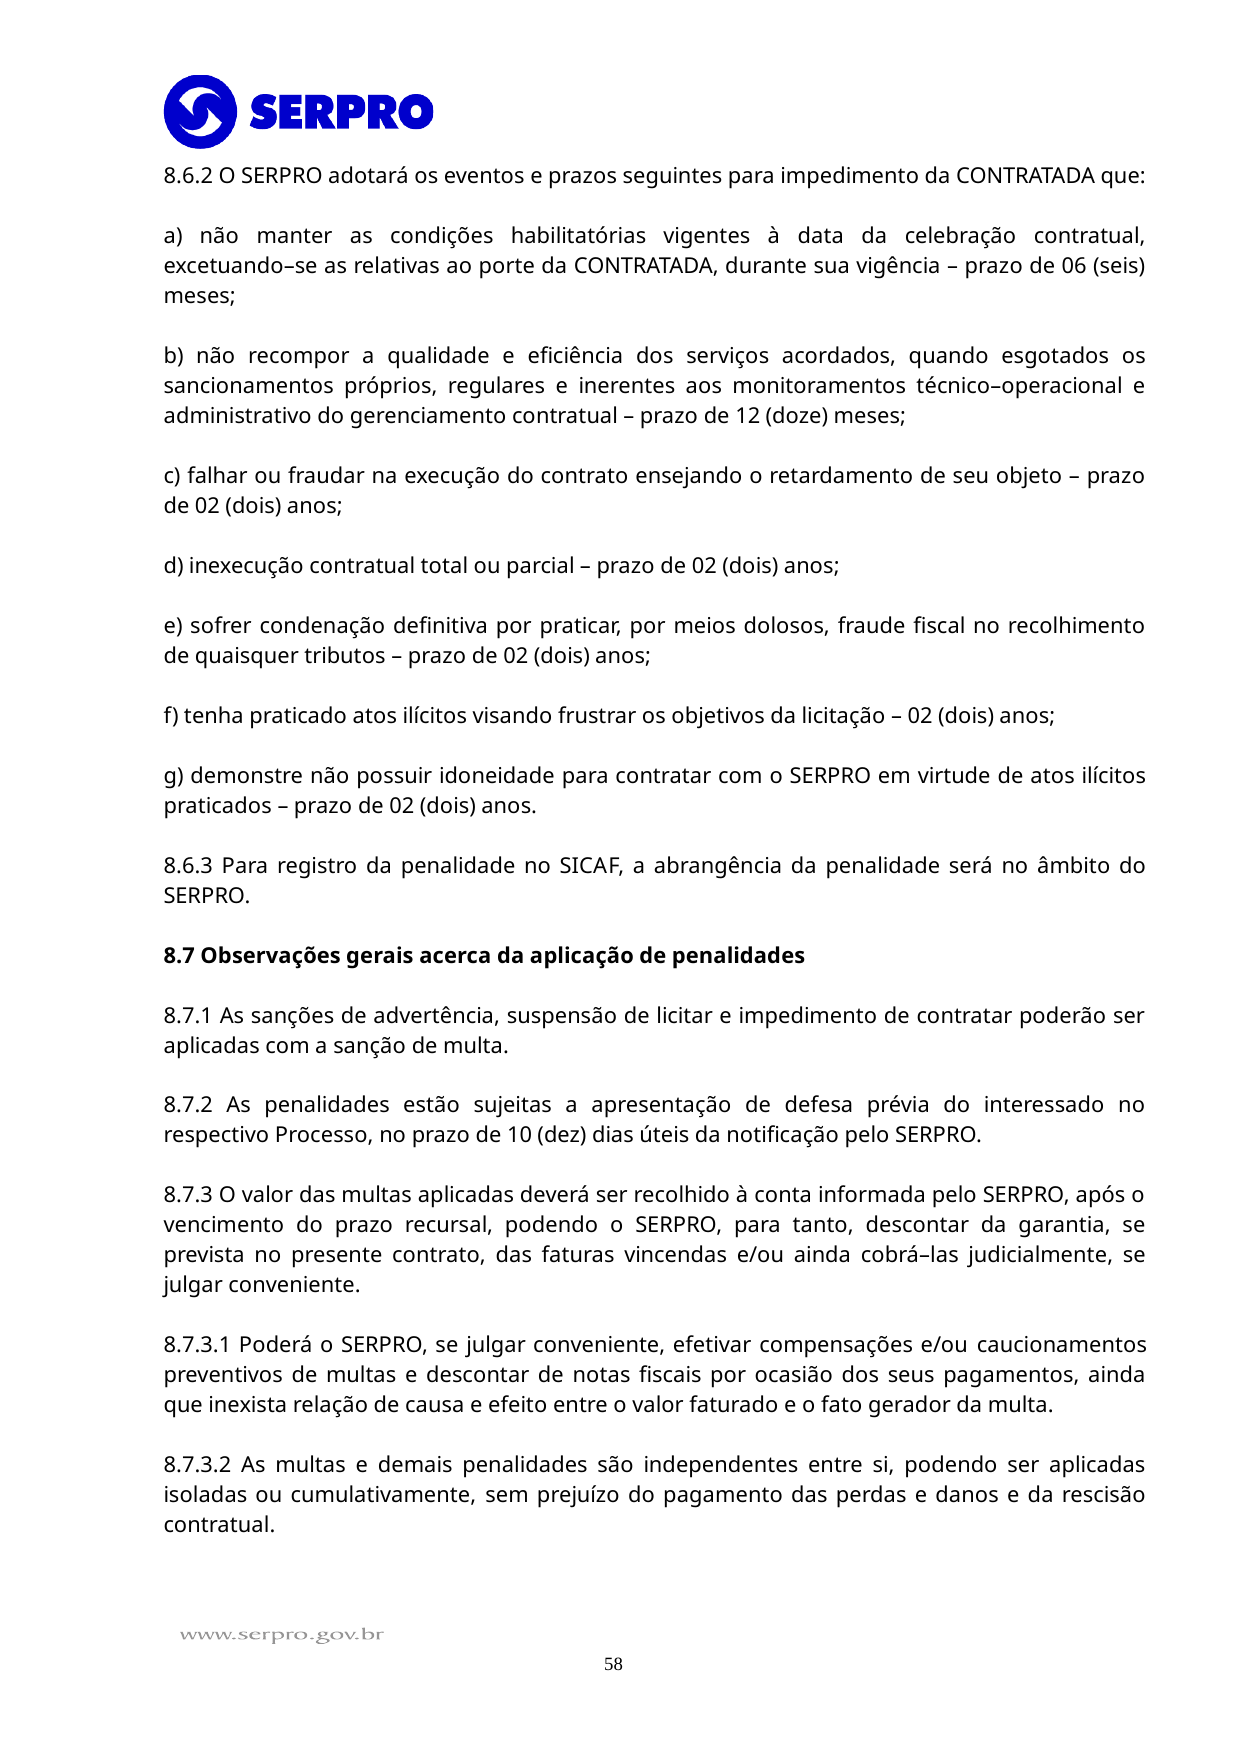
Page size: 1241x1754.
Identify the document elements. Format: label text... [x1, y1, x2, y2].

text a) não manter as condições habilitatórias vigentes à data da celebração contratual, excetuando–se as relativas ao porte da CONTRATADA, durante sua vigência – prazo de 06 (seis) meses; [163, 220, 1147, 310]
text 8.7 Observações gerais acerca da aplicação de penalidades [163, 940, 1147, 970]
text b) não recompor a qualidade e eficiência dos serviços acordados, quando esgotados os sancionamentos próprios, regulares e inerentes aos monitoramentos técnico–operacional e administrativo do gerenciamento contratual – prazo de 12 (doze) meses; [163, 340, 1147, 430]
text 8.7.3 O valor das multas aplicadas deverá ser recolhido à conta informada pelo SERPRO, após o vencimento do prazo recursal, podendo o SERPRO, para tanto, descontar da garantia, se prevista no presente contrato, das faturas vincendas e/ou ainda cobrá–las judicialmente, se julgar conveniente. [163, 1178, 1147, 1298]
picture [163, 75, 434, 149]
text 8.7.1 As sanções de advertência, suspensão de licitar e impedimento de contratar poderão ser aplicadas com a sanção de multa. [163, 1000, 1147, 1060]
text 8.6.3 Para registro da penalidade no SICAF, a abrangência da penalidade será no âmbito do SERPRO. [163, 850, 1147, 910]
text e) sofrer condenação definitiva por praticar, por meios dolosos, fraude fiscal no recolhimento de quaisquer tributos – prazo de 02 (dois) anos; [163, 610, 1147, 670]
text f) tenha praticado atos ilícitos visando frustrar os objetivos da licitação – 02 (dois) anos; [163, 700, 1147, 730]
text 8.7.2 As penalidades estão sujeitas a apresentação de defesa prévia do interessado no respectivo Processo, no prazo de 10 (dez) dias úteis da notificação pelo SERPRO. [163, 1088, 1147, 1148]
text 8.6.2 O SERPRO adotará os eventos e prazos seguintes para impedimento da CONTRATADA que: [163, 160, 1147, 190]
text g) demonstre não possuir idoneidade para contratar com o SERPRO em virtude de atos ilícitos praticados – prazo de 02 (dois) anos. [163, 760, 1147, 820]
text c) falhar ou fraudar na execução do contrato ensejando o retardamento de seu objeto – prazo de 02 (dois) anos; [163, 460, 1147, 520]
text 8.7.3.1 Poderá o SERPRO, se julgar conveniente, efetivar compensações e/ou caucionamentos preventivos de multas e descontar de notas fiscais por ocasião dos seus pagamentos, ainda que inexista relação de causa e efeito entre o valor faturado e o fato gerador da multa. [163, 1328, 1147, 1418]
text 8.7.3.2 As multas e demais penalidades são independentes entre si, podendo ser aplicadas isoladas ou cumulativamente, sem prejuízo do pagamento das perdas e danos e da rescisão contratual. [163, 1448, 1147, 1538]
text d) inexecução contratual total ou parcial – prazo de 02 (dois) anos; [163, 550, 1147, 580]
